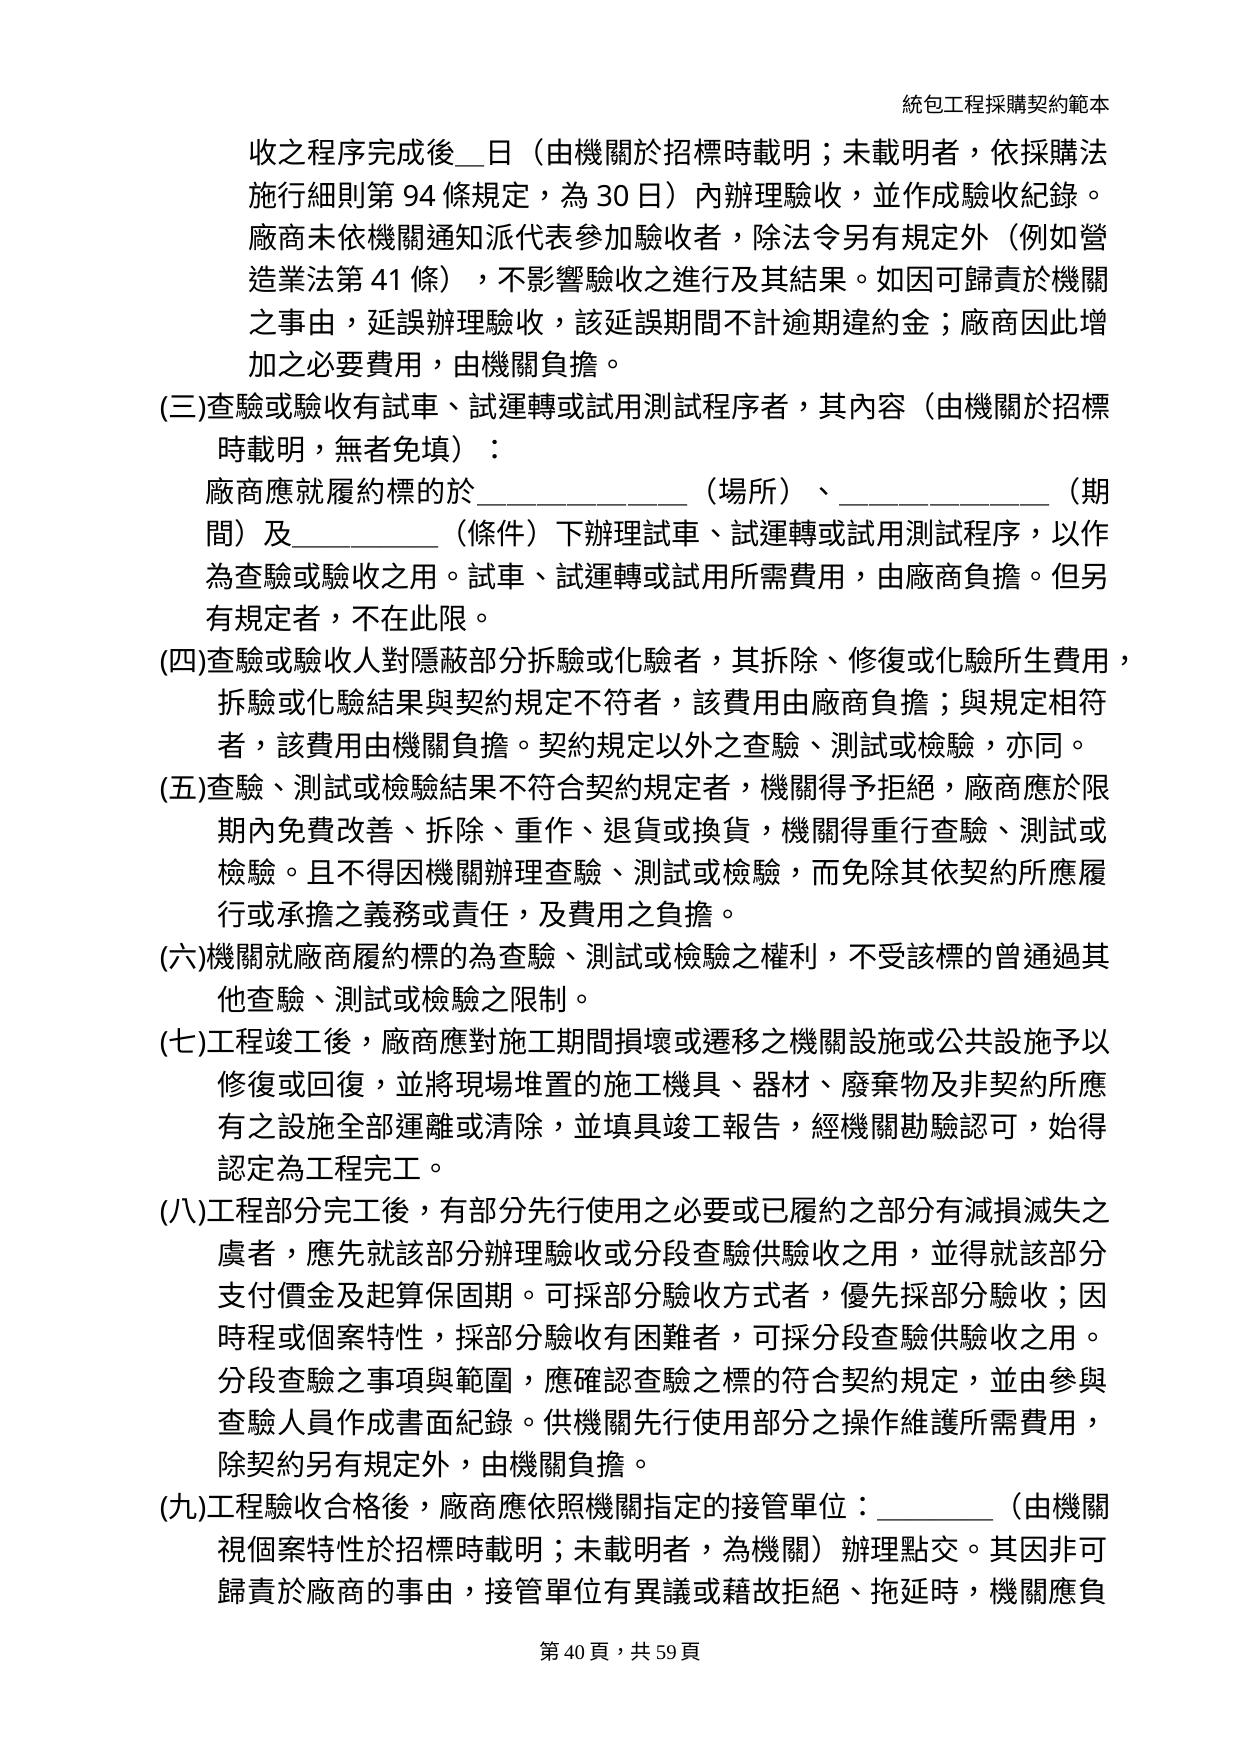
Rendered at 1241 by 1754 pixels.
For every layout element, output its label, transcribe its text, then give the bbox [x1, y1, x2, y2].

text (四)查驗或驗收人對隱蔽部分拆驗或化驗者，其拆除、修復或化驗所生費用，拆驗或化驗結果與契約規定不符者，該費用由廠商負擔；與規定相符者，該費用由機關負擔。契約規定以外之查驗、測試或檢驗，亦同。 [159, 638, 1110, 765]
text (九)工程驗收合格後，廠商應依照機關指定的接管單位：＿＿＿＿（由機關視個案特性於招標時載明；未載明者，為機關）辦理點交。其因非可歸責於廠商的事由，接管單位有異議或藉故拒絕、拖延時，機關應負 [159, 1484, 1110, 1611]
text (六)機關就廠商履約標的為查驗、測試或檢驗之權利，不受該標的曾通過其他查驗、測試或檢驗之限制。 [159, 934, 1110, 1019]
text (八)工程部分完工後，有部分先行使用之必要或已履約之部分有減損滅失之虞者，應先就該部分辦理驗收或分段查驗供驗收之用，並得就該部分支付價金及起算保固期。可採部分驗收方式者，優先採部分驗收；因時程或個案特性，採部分驗收有困難者，可採分段查驗供驗收之用。分段查驗之事項與範圍，應確認查驗之標的符合契約規定，並由參與查驗人員作成書面紀錄。供機關先行使用部分之操作維護所需費用，除契約另有規定外，由機關負擔。 [159, 1188, 1110, 1484]
text (五)查驗、測試或檢驗結果不符合契約規定者，機關得予拒絕，廠商應於限期內免費改善、拆除、重作、退貨或換貨，機關得重行查驗、測試或檢驗。且不得因機關辦理查驗、測試或檢驗，而免除其依契約所應履行或承擔之義務或責任，及費用之負擔。 [159, 765, 1110, 934]
text 收之程序完成後＿日（由機關於招標時載明；未載明者，依採購法施行細則第94條規定，為30日）內辦理驗收，並作成驗收紀錄。廠商未依機關通知派代表參加驗收者，除法令另有規定外（例如營造業法第41條），不影響驗收之進行及其結果。如因可歸責於機關之事由，延誤辦理驗收，該延誤期間不計逾期違約金；廠商因此增加之必要費用，由機關負擔。 [218, 130, 1110, 384]
text (七)工程竣工後，廠商應對施工期間損壞或遷移之機關設施或公共設施予以修復或回復，並將現場堆置的施工機具、器材、廢棄物及非契約所應有之設施全部運離或清除，並填具竣工報告，經機關勘驗認可，始得認定為工程完工。 [159, 1019, 1110, 1188]
text 廠商應就履約標的於＿＿＿＿＿＿＿（場所）、＿＿＿＿＿＿＿（期間）及＿＿＿＿＿（條件）下辦理試車、試運轉或試用測試程序，以作為查驗或驗收之用。試車、試運轉或試用所需費用，由廠商負擔。但另有規定者，不在此限。 [205, 468, 1110, 638]
text (三)查驗或驗收有試車、試運轉或試用測試程序者，其內容（由機關於招標時載明，無者免填）： [159, 384, 1110, 468]
